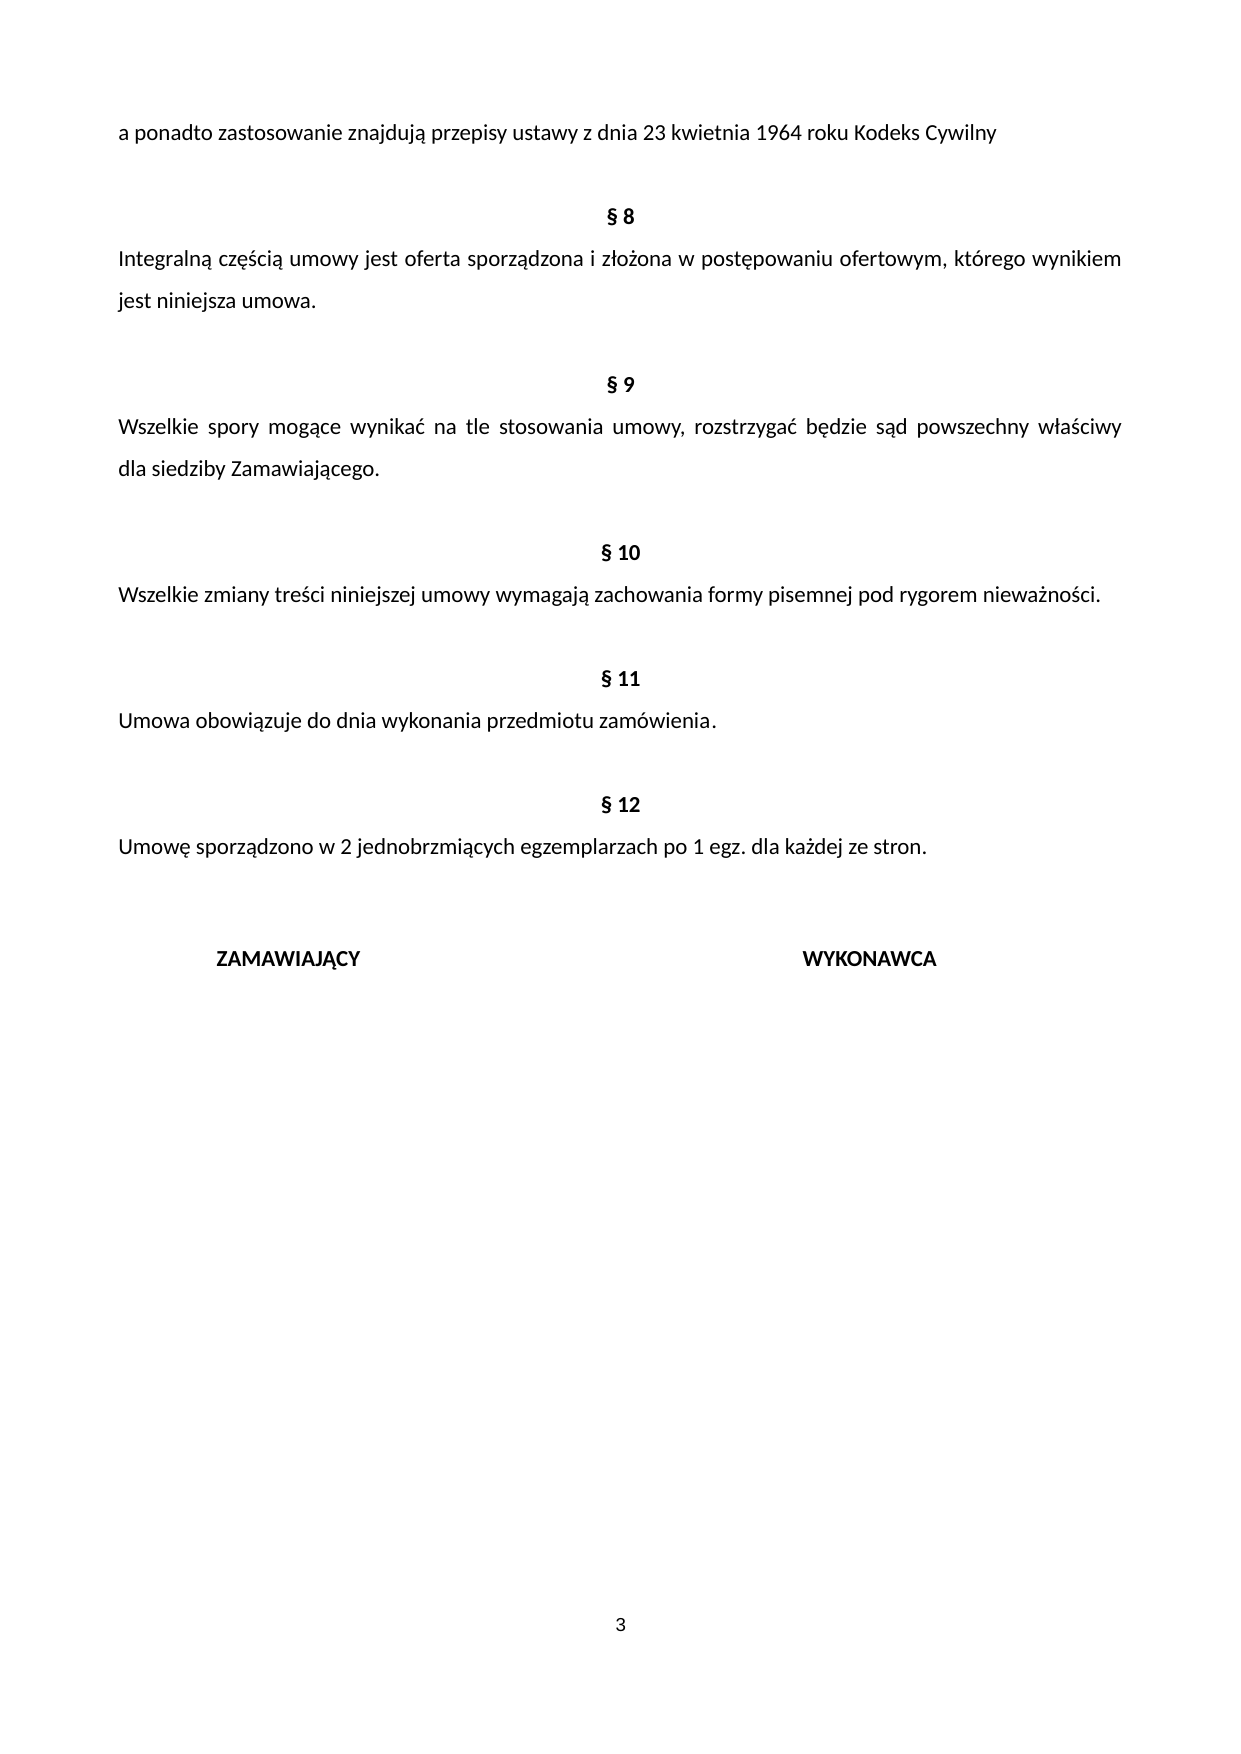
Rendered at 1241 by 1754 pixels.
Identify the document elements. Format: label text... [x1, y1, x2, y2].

text Umowę sporządzono w 2 jednobrzmiących egzemplarzach po 1 egz. dla każdej ze stron. [118, 832, 1123, 860]
text § 9 [118, 370, 1123, 398]
text a ponadto zastosowanie znajdują przepisy ustawy z dnia 23 kwietnia 1964 roku Kodeks Cywilny [118, 118, 1123, 146]
text § 8 [118, 202, 1123, 230]
text Wszelkie spory mogące wynikać na tle stosowania umowy, rozstrzygać będzie sąd powszechny właściwy dla siedziby Zamawiającego. [118, 412, 1123, 482]
text Umowa obowiązuje do dnia wykonania przedmiotu zamówienia. [118, 706, 1123, 734]
text Wszelkie zmiany treści niniejszej umowy wymagają zachowania formy pisemnej pod rygorem nieważności. [118, 580, 1123, 608]
text § 10 [118, 538, 1123, 566]
text § 12 [118, 790, 1123, 818]
text § 11 [118, 664, 1123, 692]
text ZAMAWIAJĄCY WYKONAWCA [118, 944, 1123, 972]
text Integralną częścią umowy jest oferta sporządzona i złożona w postępowaniu ofertowym, którego wynikiem jest niniejsza umowa. [118, 244, 1123, 314]
